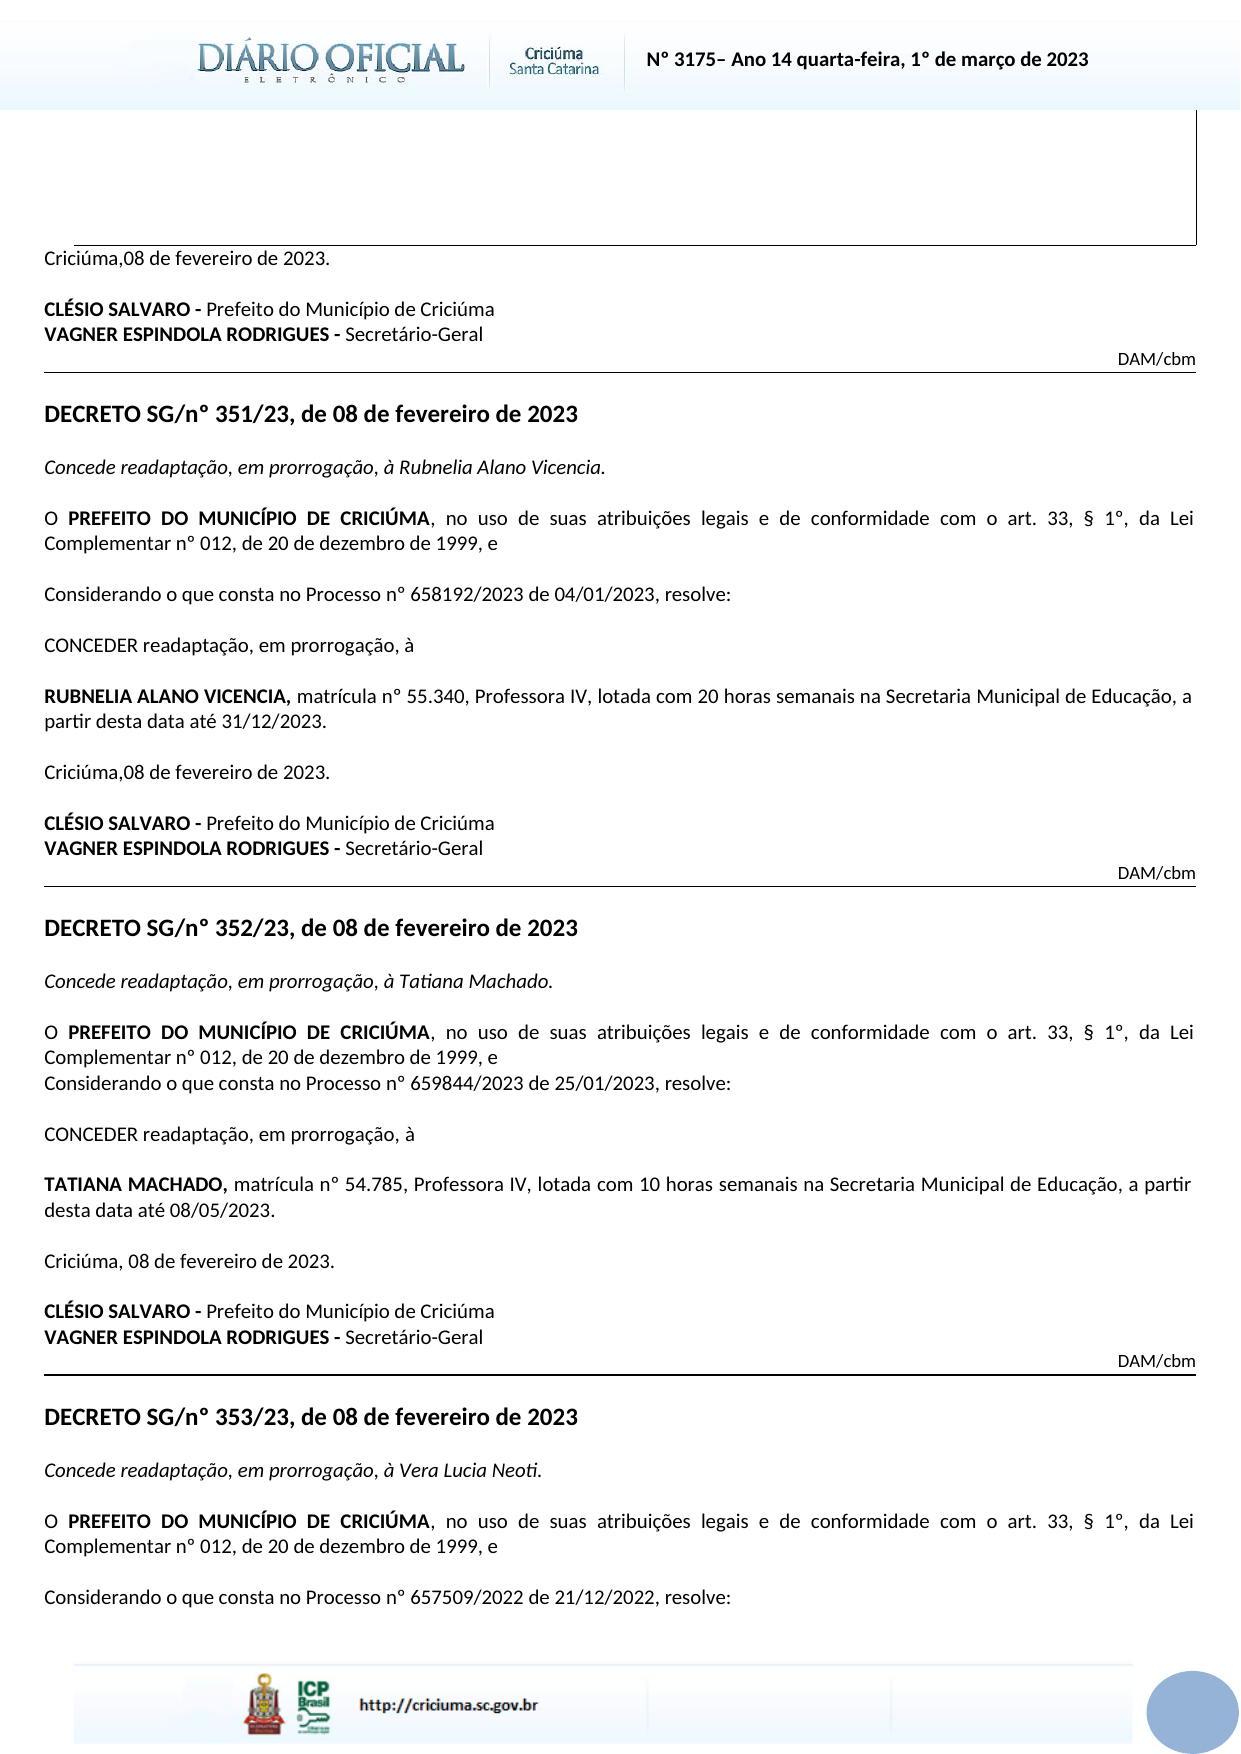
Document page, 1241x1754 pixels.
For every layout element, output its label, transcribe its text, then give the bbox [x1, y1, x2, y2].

list CLÉSIO SALVARO - Prefeito do Município de Criciúma [44, 810, 1240, 836]
list CONCEDER readaptação, em prorrogação, à [44, 1121, 1196, 1146]
list DAM/cbm [44, 1349, 1196, 1374]
list VAGNER ESPINDOLA RODRIGUES - Secretário-Geral [44, 321, 1240, 347]
list CLÉSIO SALVARO - Prefeito do Município de Criciúma [44, 296, 1240, 321]
list CLÉSIO SALVARO - Prefeito do Município de Criciúma [44, 1299, 1240, 1324]
list VAGNER ESPINDOLA RODRIGUES - Secretário-Geral [44, 1324, 1240, 1349]
list TATIANA MACHADO, matrícula nº 54.785, Professora IV, lotada com 10 horas semanais na Secretaria Municipal de Educação, a partir desta data até 08/05/2023. [44, 1172, 1194, 1222]
list Considerando o que consta no Processo nº 657509/2022 de 21/12/2022, resolve: [44, 1584, 1196, 1609]
list DECRETO SG/nº 351/23, de 08 de fevereiro de 2023 [44, 398, 1196, 429]
list DECRETO SG/nº 353/23, de 08 de fevereiro de 2023 [44, 1401, 1196, 1432]
list CONCEDER readaptação, em prorrogação, à [44, 632, 1196, 658]
list Criciúma,08 de fevereiro de 2023. [44, 245, 1240, 271]
list DAM/cbm [44, 347, 1196, 372]
list Criciúma,08 de fevereiro de 2023. [44, 759, 1240, 785]
list O PREFEITO DO MUNICÍPIO DE CRICIÚMA, no uso de suas atribuições legais e de conformidade com o art. 33, § 1º, da Lei Complementar nº 012, de 20 de dezembro de 1999, e [44, 1508, 1196, 1559]
list RUBNELIA ALANO VICENCIA, matrícula nº 55.340, Professora IV, lotada com 20 horas semanais na Secretaria Municipal de Educação, a partir desta data até 31/12/2023. [44, 683, 1194, 734]
list DAM/cbm [44, 861, 1196, 886]
list Criciúma, 08 de fevereiro de 2023. [44, 1248, 1240, 1273]
list Considerando o que consta no Processo nº 658192/2023 de 04/01/2023, resolve: [44, 581, 1196, 607]
list O PREFEITO DO MUNICÍPIO DE CRICIÚMA, no uso de suas atribuições legais e de conformidade com o art. 33, § 1º, da Lei Complementar nº 012, de 20 de dezembro de 1999, e [44, 1019, 1196, 1070]
list O PREFEITO DO MUNICÍPIO DE CRICIÚMA, no uso de suas atribuições legais e de conformidade com o art. 33, § 1º, da Lei Complementar nº 012, de 20 de dezembro de 1999, e [44, 505, 1196, 556]
list Concede readaptação, em prorrogação, à Rubnelia Alano Vicencia. [44, 454, 1196, 480]
list Concede readaptação, em prorrogação, à Vera Lucia Neoti. [44, 1457, 1196, 1482]
list DECRETO SG/nº 352/23, de 08 de fevereiro de 2023 [44, 912, 1196, 943]
list Considerando o que consta no Processo nº 659844/2023 de 25/01/2023, resolve: [44, 1070, 1196, 1095]
list VAGNER ESPINDOLA RODRIGUES - Secretário-Geral [44, 836, 1240, 861]
list Concede readaptação, em prorrogação, à Tatiana Machado. [44, 968, 1196, 994]
